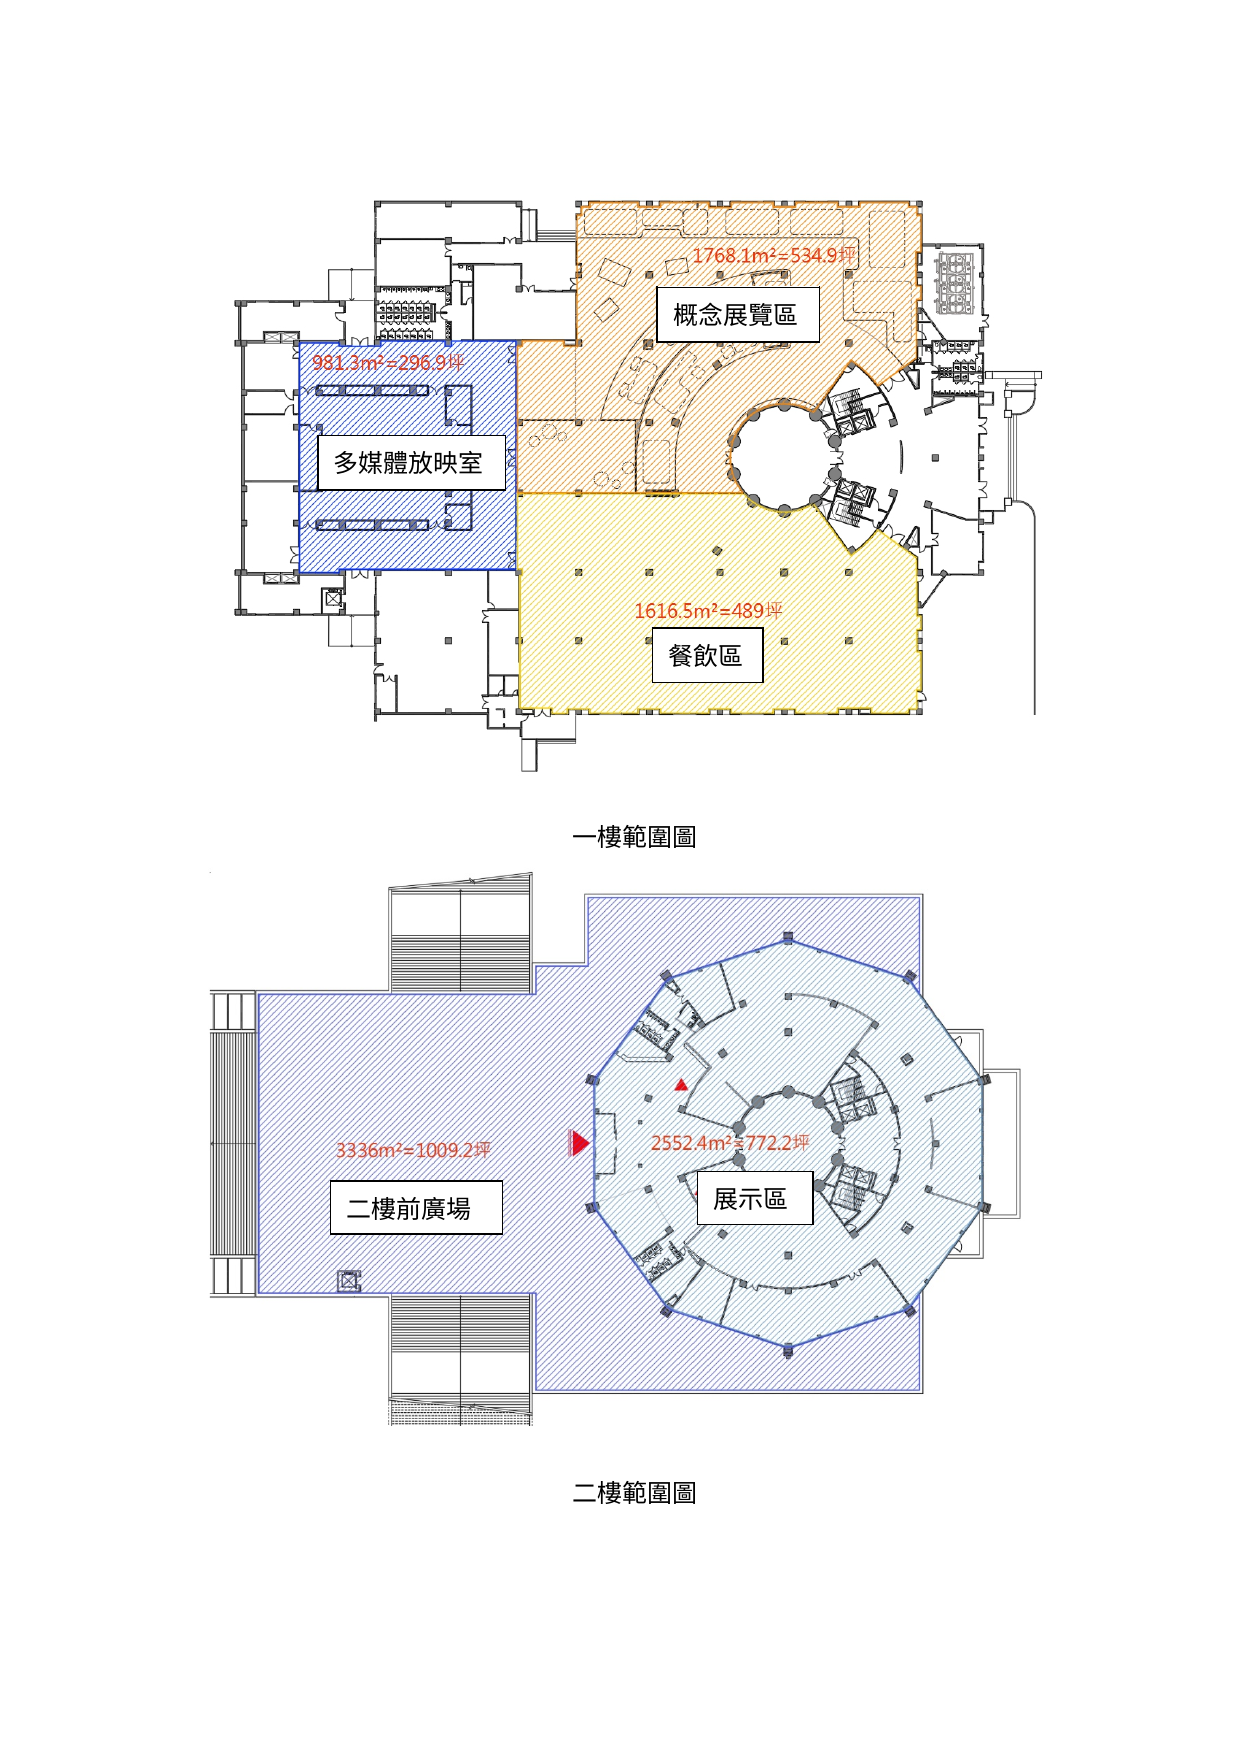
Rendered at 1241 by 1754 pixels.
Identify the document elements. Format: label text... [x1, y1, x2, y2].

text 展示區 [713, 1180, 797, 1216]
text 概念展覽區 [673, 295, 804, 332]
text 多媒體放映室 [334, 444, 489, 480]
picture [177, 184, 1043, 778]
picture [202, 867, 1068, 1426]
text 一樓範圍圖 [177, 794, 1092, 856]
text 二樓範圍圖 [177, 1450, 1092, 1512]
text 二樓前廣場 [346, 1189, 487, 1226]
text 餐飲區 [668, 636, 747, 672]
